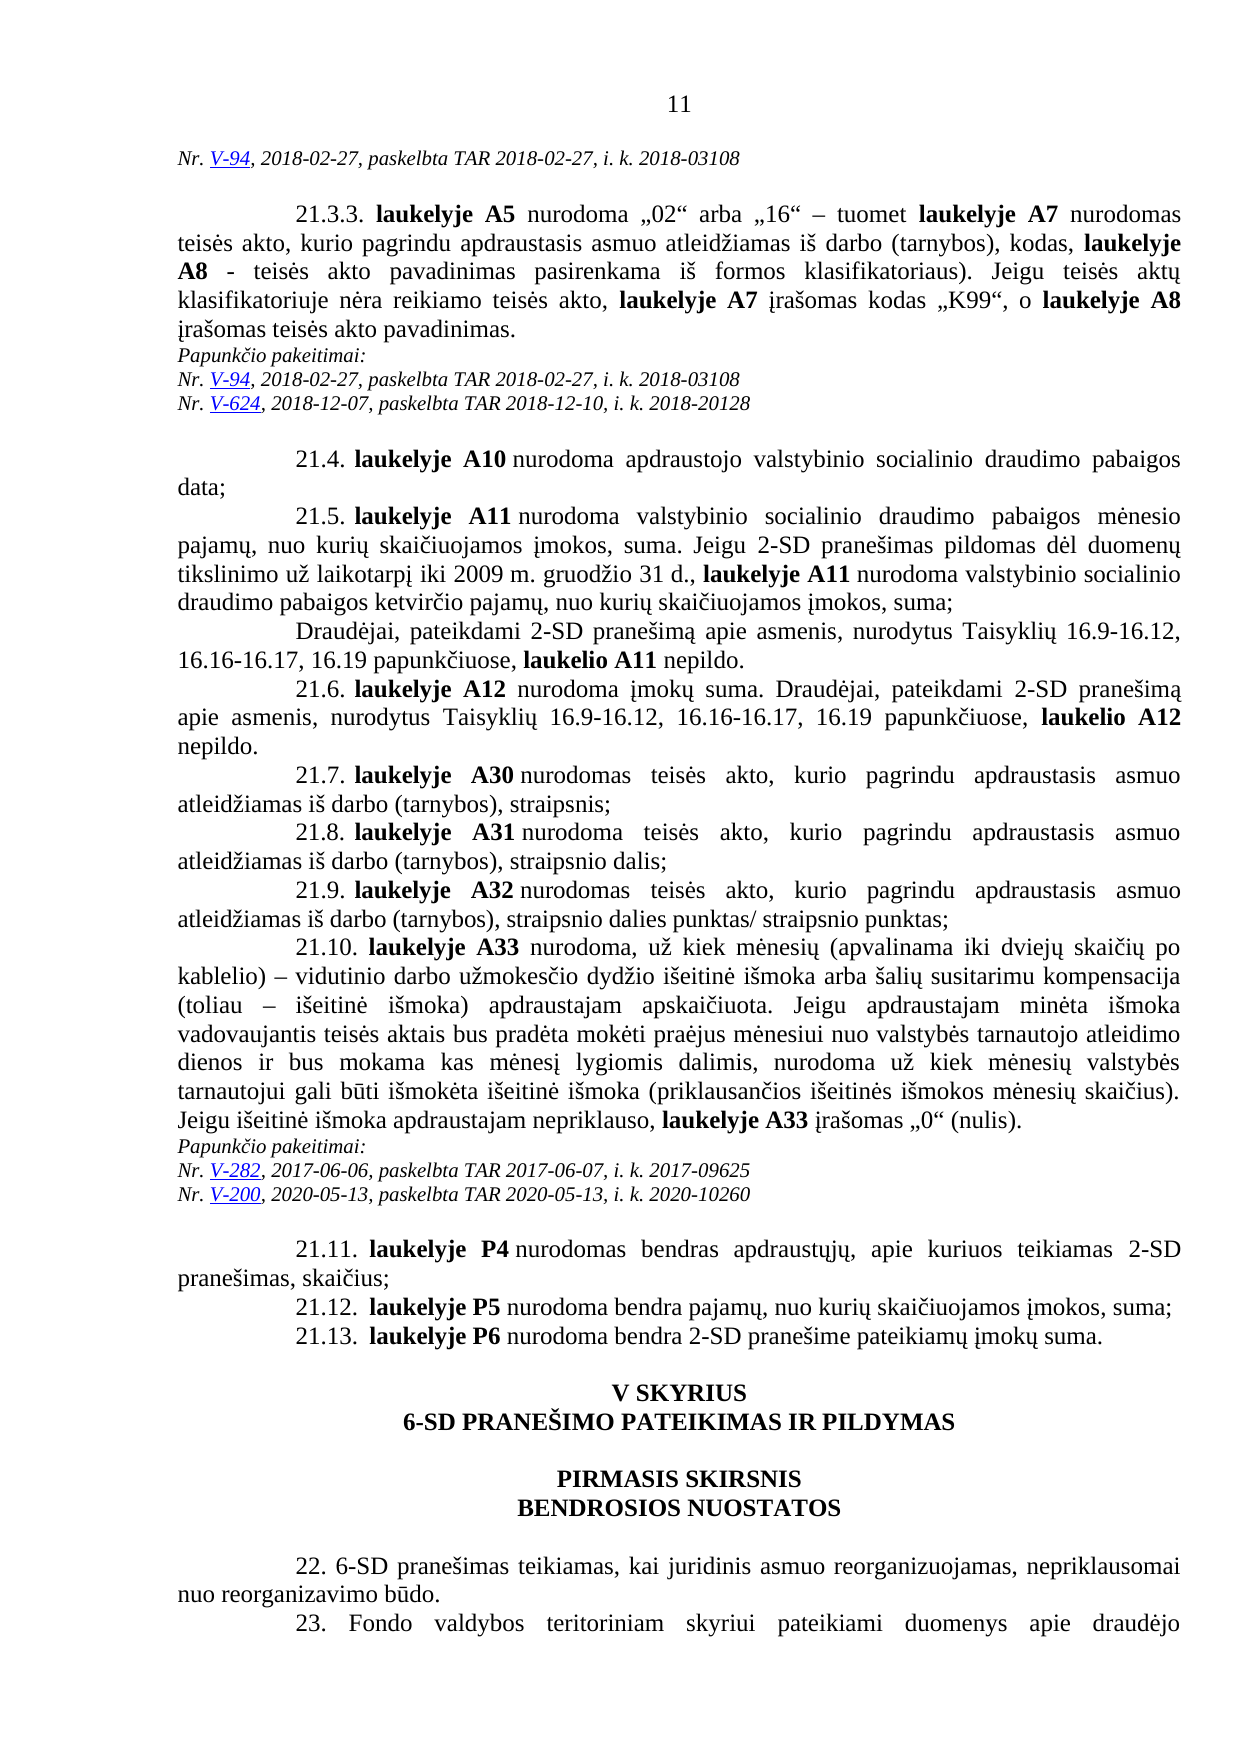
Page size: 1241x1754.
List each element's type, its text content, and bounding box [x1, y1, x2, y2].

text 21.9. laukelyje A32 nurodomas teisės akto, kurio pagrindu apdraustasis asmuo atleidžiamas iš darbo (tarnybos), straipsnio dalies punktas/ straipsnio punktas; [177, 875, 1181, 932]
text 22. 6-SD pranešimas teikiamas, kai juridinis asmuo reorganizuojamas, nepriklausomai nuo reorganizavimo būdo. [177, 1551, 1181, 1608]
text Papunkčio pakeitimai: [177, 343, 1181, 367]
text 21.3.3. laukelyje A5 nurodoma „02“ arba „16“ – tuomet laukelyje A7 nurodomas teisės akto, kurio pagrindu apdraustasis asmuo atleidžiamas iš darbo (tarnybos), kodas, laukelyje A8 - teisės akto pavadinimas pasirenkama iš formos klasifikatoriaus). Jeigu teisės aktų klasifikatoriuje nėra reikiamo teisės akto, laukelyje A7 įrašomas kodas „K99“, o laukelyje A8 įrašomas teisės akto pavadinimas. [177, 199, 1181, 343]
text 21.13. laukelyje P6 nurodoma bendra 2-SD pranešime pateikiamų įmokų suma. [177, 1321, 1181, 1349]
text 21.8. laukelyje A31 nurodoma teisės akto, kurio pagrindu apdraustasis asmuo atleidžiamas iš darbo (tarnybos), straipsnio dalis; [177, 817, 1181, 875]
text Papunkčio pakeitimai: [177, 1134, 1181, 1158]
text Draudėjai, pateikdami 2-SD pranešimą apie asmenis, nurodytus Taisyklių 16.9-16.12, 16.16-16.17, 16.19 papunkčiuose, laukelio A11 nepildo. [177, 616, 1181, 674]
text 21.5. laukelyje A11 nurodoma valstybinio socialinio draudimo pabaigos mėnesio pajamų, nuo kurių skaičiuojamos įmokos, suma. Jeigu 2-SD pranešimas pildomas dėl duomenų tikslinimo už laikotarpį iki 2009 m. gruodžio 31 d., laukelyje A11 nurodoma valstybinio socialinio draudimo pabaigos ketvirčio pajamų, nuo kurių skaičiuojamos įmokos, suma; [177, 501, 1181, 616]
text 23. Fondo valdybos teritoriniam skyriui pateikiami duomenys apie draudėjo [177, 1608, 1181, 1637]
text Nr. V-200, 2020-05-13, paskelbta TAR 2020-05-13, i. k. 2020-10260 [177, 1182, 1181, 1206]
text 21.6. laukelyje A12 nurodoma įmokų suma. Draudėjai, pateikdami 2-SD pranešimą apie asmenis, nurodytus Taisyklių 16.9-16.12, 16.16-16.17, 16.19 papunkčiuose, laukelio A12 nepildo. [177, 674, 1181, 760]
text Nr. V-282, 2017-06-06, paskelbta TAR 2017-06-07, i. k. 2017-09625 [177, 1158, 1181, 1182]
text 21.7. laukelyje A30 nurodomas teisės akto, kurio pagrindu apdraustasis asmuo atleidžiamas iš darbo (tarnybos), straipsnis; [177, 760, 1181, 817]
text Nr. V-94, 2018-02-27, paskelbta TAR 2018-02-27, i. k. 2018-03108 [177, 367, 1181, 391]
text v SKYRIUS [177, 1378, 1181, 1407]
text 21.10. laukelyje A33 nurodoma, už kiek mėnesių (apvalinama iki dviejų skaičių po kablelio) – vidutinio darbo užmokesčio dydžio išeitinė išmoka arba šalių susitarimu kompensacija (toliau – išeitinė išmoka) apdraustajam apskaičiuota. Jeigu apdraustajam minėta išmoka vadovaujantis teisės aktais bus pradėta mokėti praėjus mėnesiui nuo valstybės tarnautojo atleidimo dienos ir bus mokama kas mėnesį lygiomis dalimis, nurodoma už kiek mėnesių valstybės tarnautojui gali būti išmokėta išeitinė išmoka (priklausančios išeitinės išmokos mėnesių skaičius). Jeigu išeitinė išmoka apdraustajam nepriklauso, laukelyje A33 įrašomas „0“ (nulis). [177, 932, 1181, 1134]
text 21.4. laukelyje A10 nurodoma apdraustojo valstybinio socialinio draudimo pabaigos data; [177, 444, 1181, 501]
text Nr. V-94, 2018-02-27, paskelbta TAR 2018-02-27, i. k. 2018-03108 [177, 146, 1181, 170]
text Nr. V-624, 2018-12-07, paskelbta TAR 2018-12-10, i. k. 2018-20128 [177, 391, 1181, 415]
text 21.11. laukelyje P4 nurodomas bendras apdraustųjų, apie kuriuos teikiamas 2-SD pranešimas, skaičius; [177, 1234, 1181, 1292]
text 6-SD PRANEŠIMO PATEIKIMAS IR PILDYMAS [177, 1407, 1181, 1436]
text 21.12. laukelyje P5 nurodoma bendra pajamų, nuo kurių skaičiuojamos įmokos, suma; [177, 1292, 1181, 1321]
text PIRMASIS SKIRSNIS [177, 1464, 1181, 1493]
text BENDROSIOS NUOSTATOS [177, 1493, 1181, 1522]
